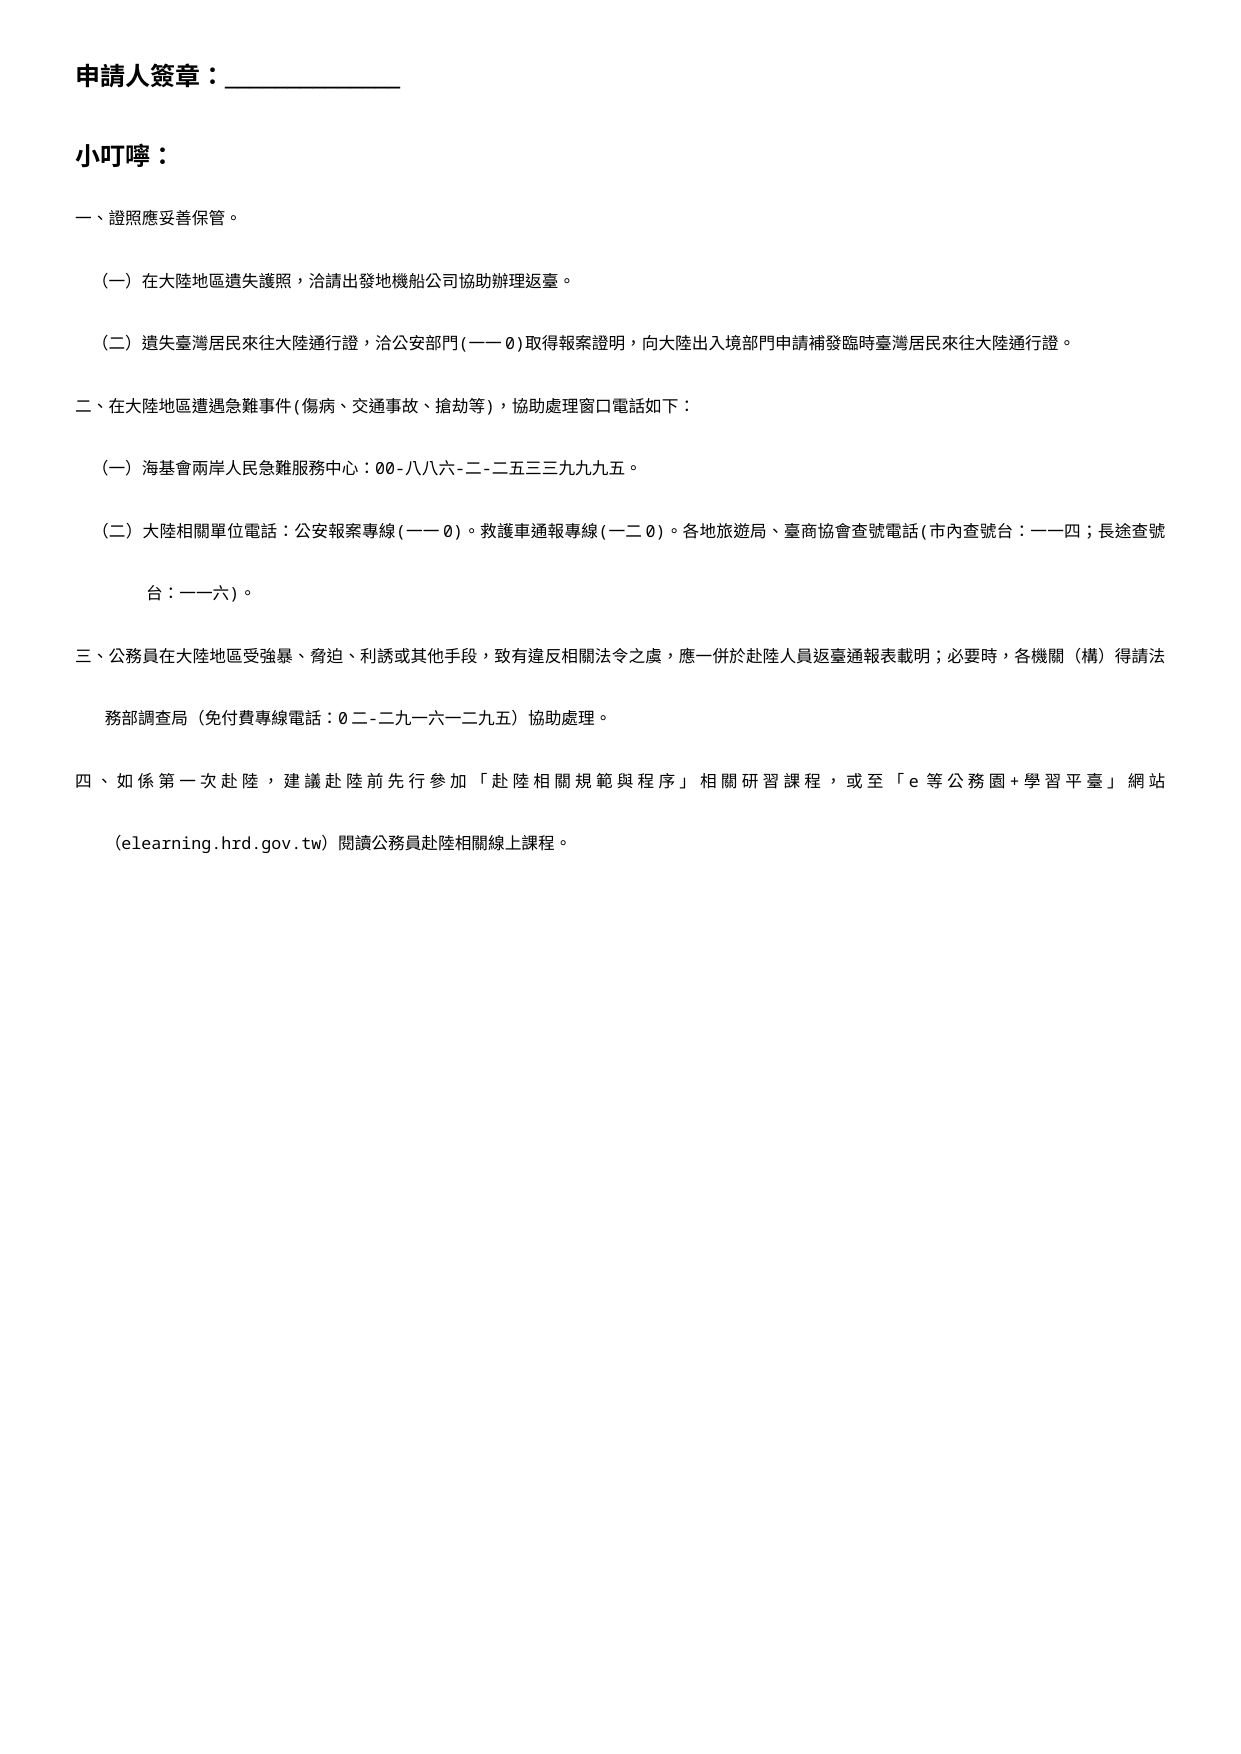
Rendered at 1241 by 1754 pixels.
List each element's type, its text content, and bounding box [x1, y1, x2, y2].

text 申請人簽章：______________ [75, 33, 1165, 95]
text 小叮嚀： [75, 113, 1165, 176]
text 一、證照應妥善保管。 [75, 176, 1165, 238]
text 二、在大陸地區遭遇急難事件(傷病、交通事故、搶劫等)，協助處理窗口電話如下： [75, 363, 1165, 426]
text （二）遺失臺灣居民來往大陸通行證，洽公安部門(一一0)取得報案證明，向大陸出入境部門申請補發臨時臺灣居民來往大陸通行證。 [75, 301, 1165, 363]
text （二）大陸相關單位電話：公安報案專線(一一0)。救護車通報專線(一二0)。各地旅遊局、臺商協會查號電話(市內查號台：一一四；長途查號台：一一六)。 [75, 488, 1165, 613]
text （一）海基會兩岸人民急難服務中心：00-八八六-二-二五三三九九九五。 [75, 426, 1165, 488]
text 三、公務員在大陸地區受強暴、脅迫、利誘或其他手段，致有違反相關法令之虞，應一併於赴陸人員返臺通報表載明；必要時，各機關（構）得請法務部調查局（免付費專線電話：0二-二九一六一二九五）協助處理。 [75, 613, 1165, 738]
text 四、如係第一次赴陸，建議赴陸前先行參加「赴陸相關規範與程序」相關研習課程，或至「e等公務園+學習平臺」網站（elearning.hrd.gov.tw）閱讀公務員赴陸相關線上課程。 [75, 738, 1165, 863]
text （一）在大陸地區遺失護照，洽請出發地機船公司協助辦理返臺。 [75, 238, 1165, 301]
